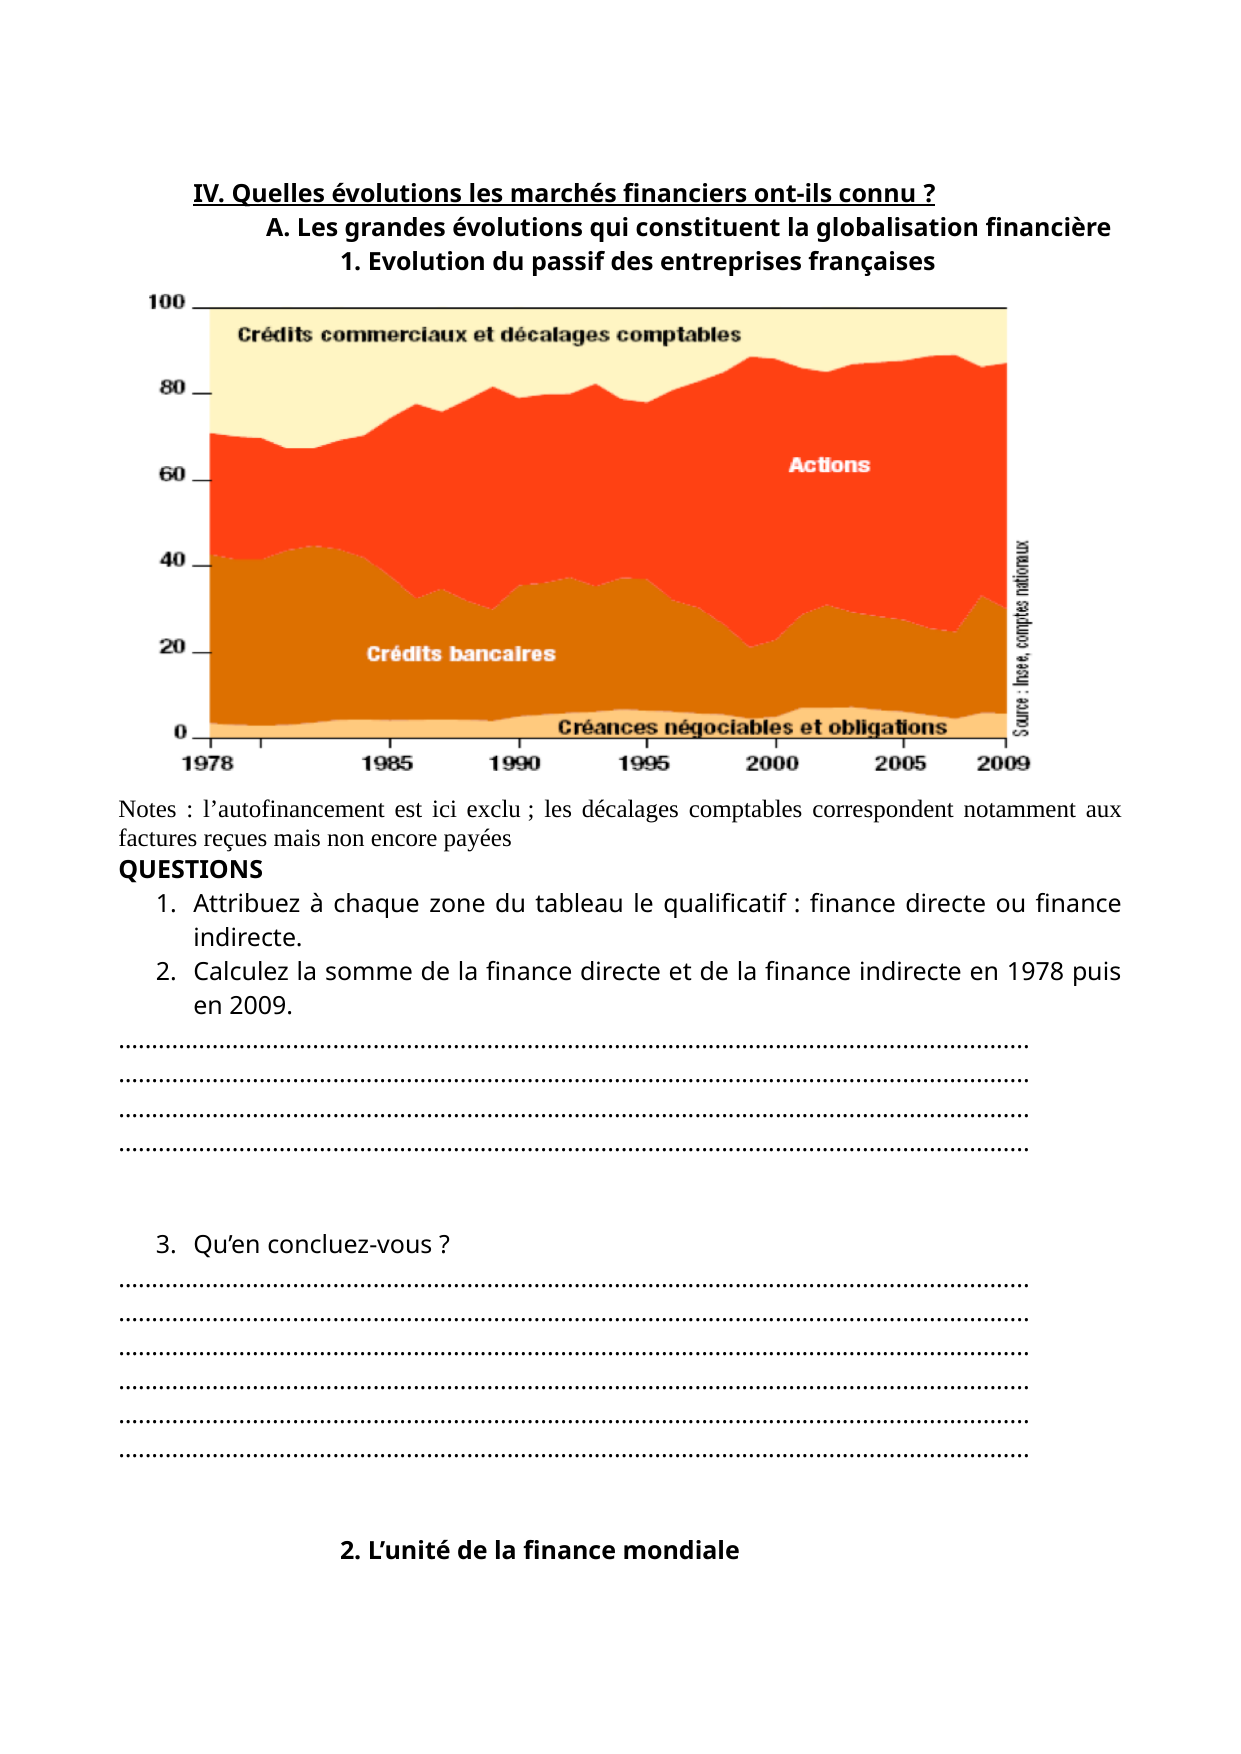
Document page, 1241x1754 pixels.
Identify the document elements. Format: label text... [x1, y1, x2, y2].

text QUESTIONS [118, 852, 1122, 886]
text …..................................................................................................................................... [118, 1056, 1122, 1090]
text Notes : l’autofinancement est ici exclu ; les décalages comptables correspondent notamment aux factures reçues mais non encore payées [118, 794, 1122, 852]
list Qu’en concluez-vous ? [156, 1226, 1122, 1261]
text …..................................................................................................................................... [118, 1124, 1122, 1158]
picture [141, 286, 1046, 780]
text …..................................................................................................................................... [118, 1261, 1122, 1294]
text …..................................................................................................................................... [118, 1294, 1122, 1329]
text …..................................................................................................................................... [118, 1363, 1122, 1397]
text A. Les grandes évolutions qui constituent la globalisation financière [266, 209, 1122, 243]
list Attribuez à chaque zone du tableau le qualificatif : finance directe ou finance indirecte. [156, 886, 1122, 954]
list 2. L’unité de la finance mondiale [340, 1533, 1122, 1567]
text 1. Evolution du passif des entreprises françaises [340, 243, 1122, 277]
list IV. Quelles évolutions les marchés financiers ont-ils connu ? [156, 175, 1122, 209]
list Calculez la somme de la finance directe et de la finance indirecte en 1978 puis en 2009. [156, 954, 1122, 1022]
text …..................................................................................................................................... [118, 1090, 1122, 1124]
text …..................................................................................................................................... [118, 1397, 1122, 1431]
text …..................................................................................................................................... [118, 1022, 1122, 1056]
text …..................................................................................................................................... [118, 1431, 1122, 1465]
text …..................................................................................................................................... [118, 1329, 1122, 1363]
